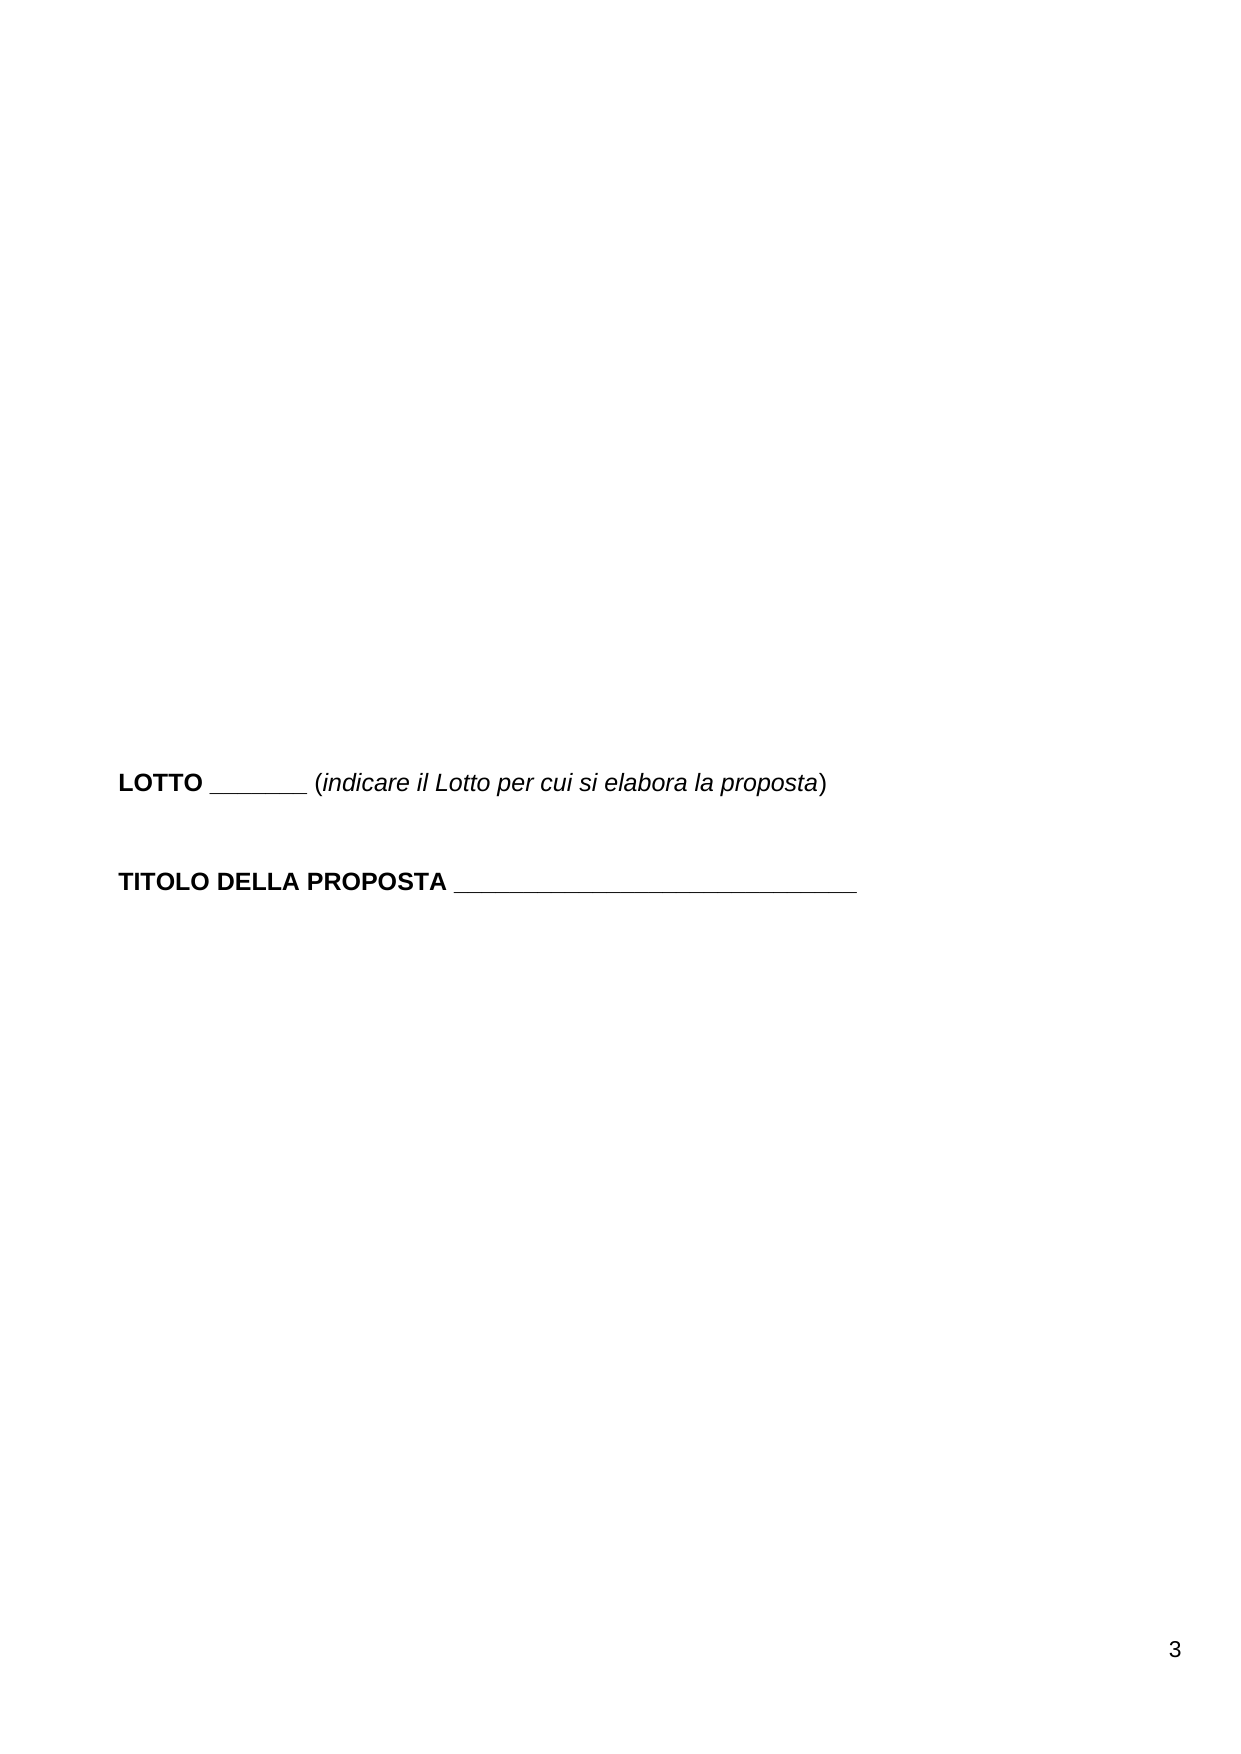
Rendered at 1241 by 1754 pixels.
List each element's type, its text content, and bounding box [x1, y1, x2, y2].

text TITOLO DELLA PROPOSTA _____________________________ [118, 867, 1181, 896]
text LOTTO _______ (indicare il Lotto per cui si elabora la proposta) [118, 768, 1181, 796]
